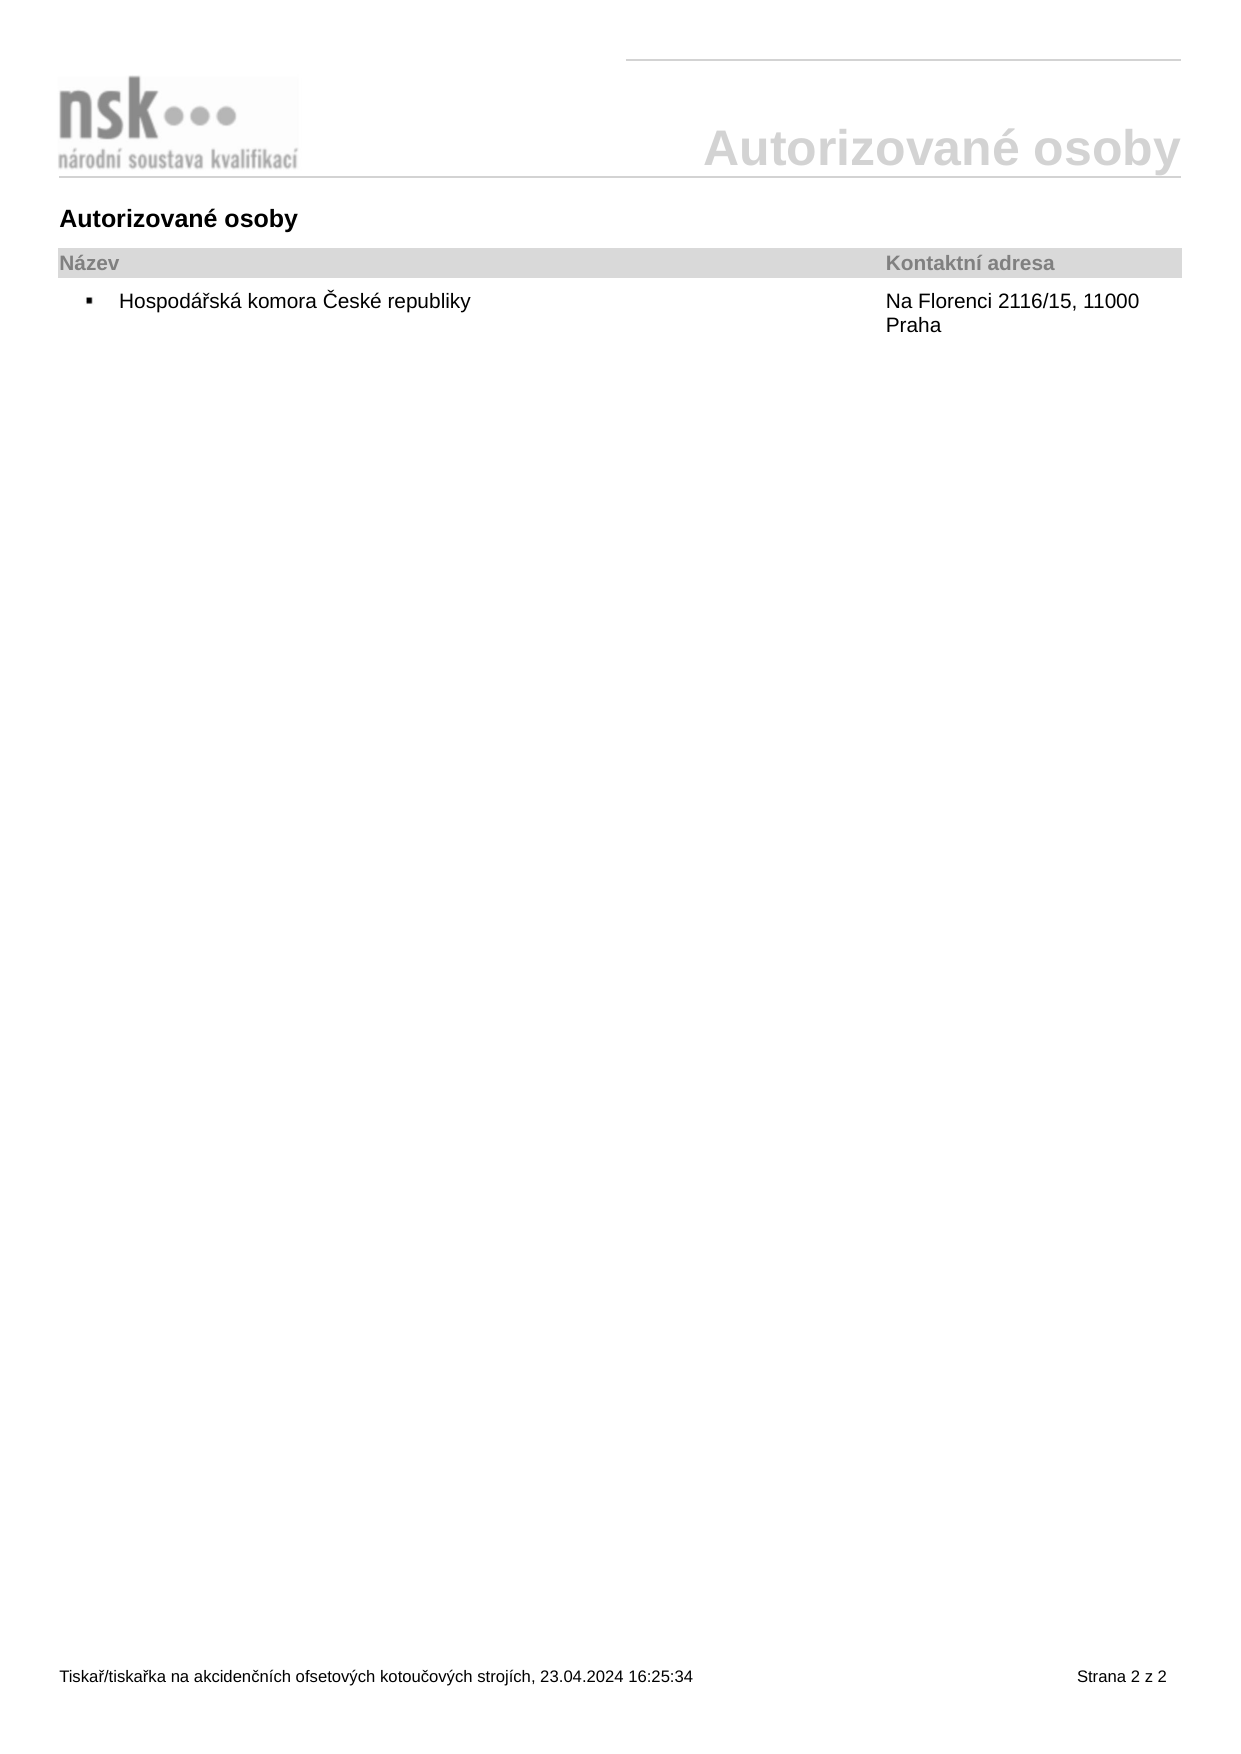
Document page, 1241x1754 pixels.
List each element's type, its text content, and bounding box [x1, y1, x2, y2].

table_cell Autorizované osoby [59, 200, 1181, 236]
table_cell [481, 278, 617, 289]
table_cell [1167, 236, 1181, 248]
table_cell [860, 937, 886, 1237]
table_cell [626, 314, 860, 337]
table_cell [1167, 1237, 1181, 1448]
table_cell [119, 1237, 481, 1448]
table_cell [119, 937, 481, 1237]
table_cell Kontaktní adresa [886, 250, 1180, 277]
table_cell [119, 337, 481, 637]
table_cell [119, 1448, 481, 1658]
table_cell [1167, 278, 1181, 289]
table_cell [618, 194, 626, 200]
table_cell [59, 937, 119, 1237]
table_cell [481, 937, 617, 1237]
table_cell Tiskař/tiskařka na akcidenčních ofsetových kotoučových strojích, 23.04.2024 16:25:34 [59, 1658, 860, 1694]
table_cell [886, 1237, 1167, 1448]
table_cell [860, 236, 886, 248]
table_cell [59, 178, 1181, 194]
table_cell [886, 937, 1167, 1237]
table_cell [119, 637, 481, 937]
table_cell [860, 1448, 886, 1658]
table_cell [618, 337, 626, 637]
table_cell [481, 236, 617, 248]
table_cell [1167, 937, 1181, 1237]
table_cell [59, 171, 119, 176]
table_cell Na Florenci 2116/15, 11000 Praha [886, 289, 1181, 337]
table_cell Autorizované osoby [626, 61, 1181, 176]
table_cell [481, 314, 617, 337]
table_cell [481, 171, 617, 176]
table_cell [481, 1448, 617, 1658]
table_cell [626, 637, 860, 937]
table_cell [860, 314, 886, 337]
table_cell [59, 637, 119, 937]
table_cell [860, 278, 886, 289]
table_cell [59, 236, 119, 248]
table_cell [886, 194, 1167, 200]
table_cell [886, 278, 1167, 289]
table_cell [1167, 1448, 1181, 1658]
table_cell Hospodářská komora České republiky [119, 289, 886, 314]
table_cell [1167, 1658, 1181, 1694]
table_cell [886, 637, 1167, 937]
table_cell [618, 314, 626, 337]
table_cell Název [60, 250, 885, 277]
table_cell [860, 194, 886, 200]
table_cell [618, 1237, 626, 1448]
table_cell [119, 194, 481, 200]
table_cell [481, 637, 617, 937]
table_cell [119, 278, 481, 289]
table_cell [618, 937, 626, 1237]
table_cell [481, 1237, 617, 1448]
table_cell [860, 1237, 886, 1448]
table_cell [618, 278, 626, 289]
table_cell [59, 1448, 119, 1658]
table_cell [1167, 194, 1181, 200]
table_cell [119, 236, 481, 248]
table_cell [481, 194, 617, 200]
table_cell [119, 314, 481, 337]
table_cell [626, 278, 860, 289]
table_cell [119, 171, 481, 176]
table_cell [59, 337, 119, 637]
table_cell [619, 59, 626, 170]
table_cell [59, 194, 119, 200]
table_cell [618, 170, 626, 176]
table_cell Strana 2 z 2 [860, 1658, 1167, 1694]
table_cell [59, 314, 119, 337]
table_cell [886, 1448, 1167, 1658]
table_cell [860, 637, 886, 937]
table_cell [59, 1237, 119, 1448]
table_cell [626, 937, 860, 1237]
table_cell [860, 337, 886, 637]
table_cell [626, 337, 860, 637]
table_cell [1167, 637, 1181, 937]
table_cell [59, 278, 119, 288]
table_cell [618, 637, 626, 937]
table_cell [481, 337, 617, 637]
table_cell [626, 194, 860, 200]
table_cell [886, 236, 1167, 248]
table_cell [886, 337, 1167, 637]
table_cell [626, 236, 860, 248]
table_cell [626, 1448, 860, 1658]
picture [59, 288, 119, 313]
table_cell [626, 1237, 860, 1448]
table_cell [618, 236, 626, 248]
table_cell [618, 1448, 626, 1658]
picture [57, 59, 619, 171]
table_cell [1167, 337, 1181, 637]
